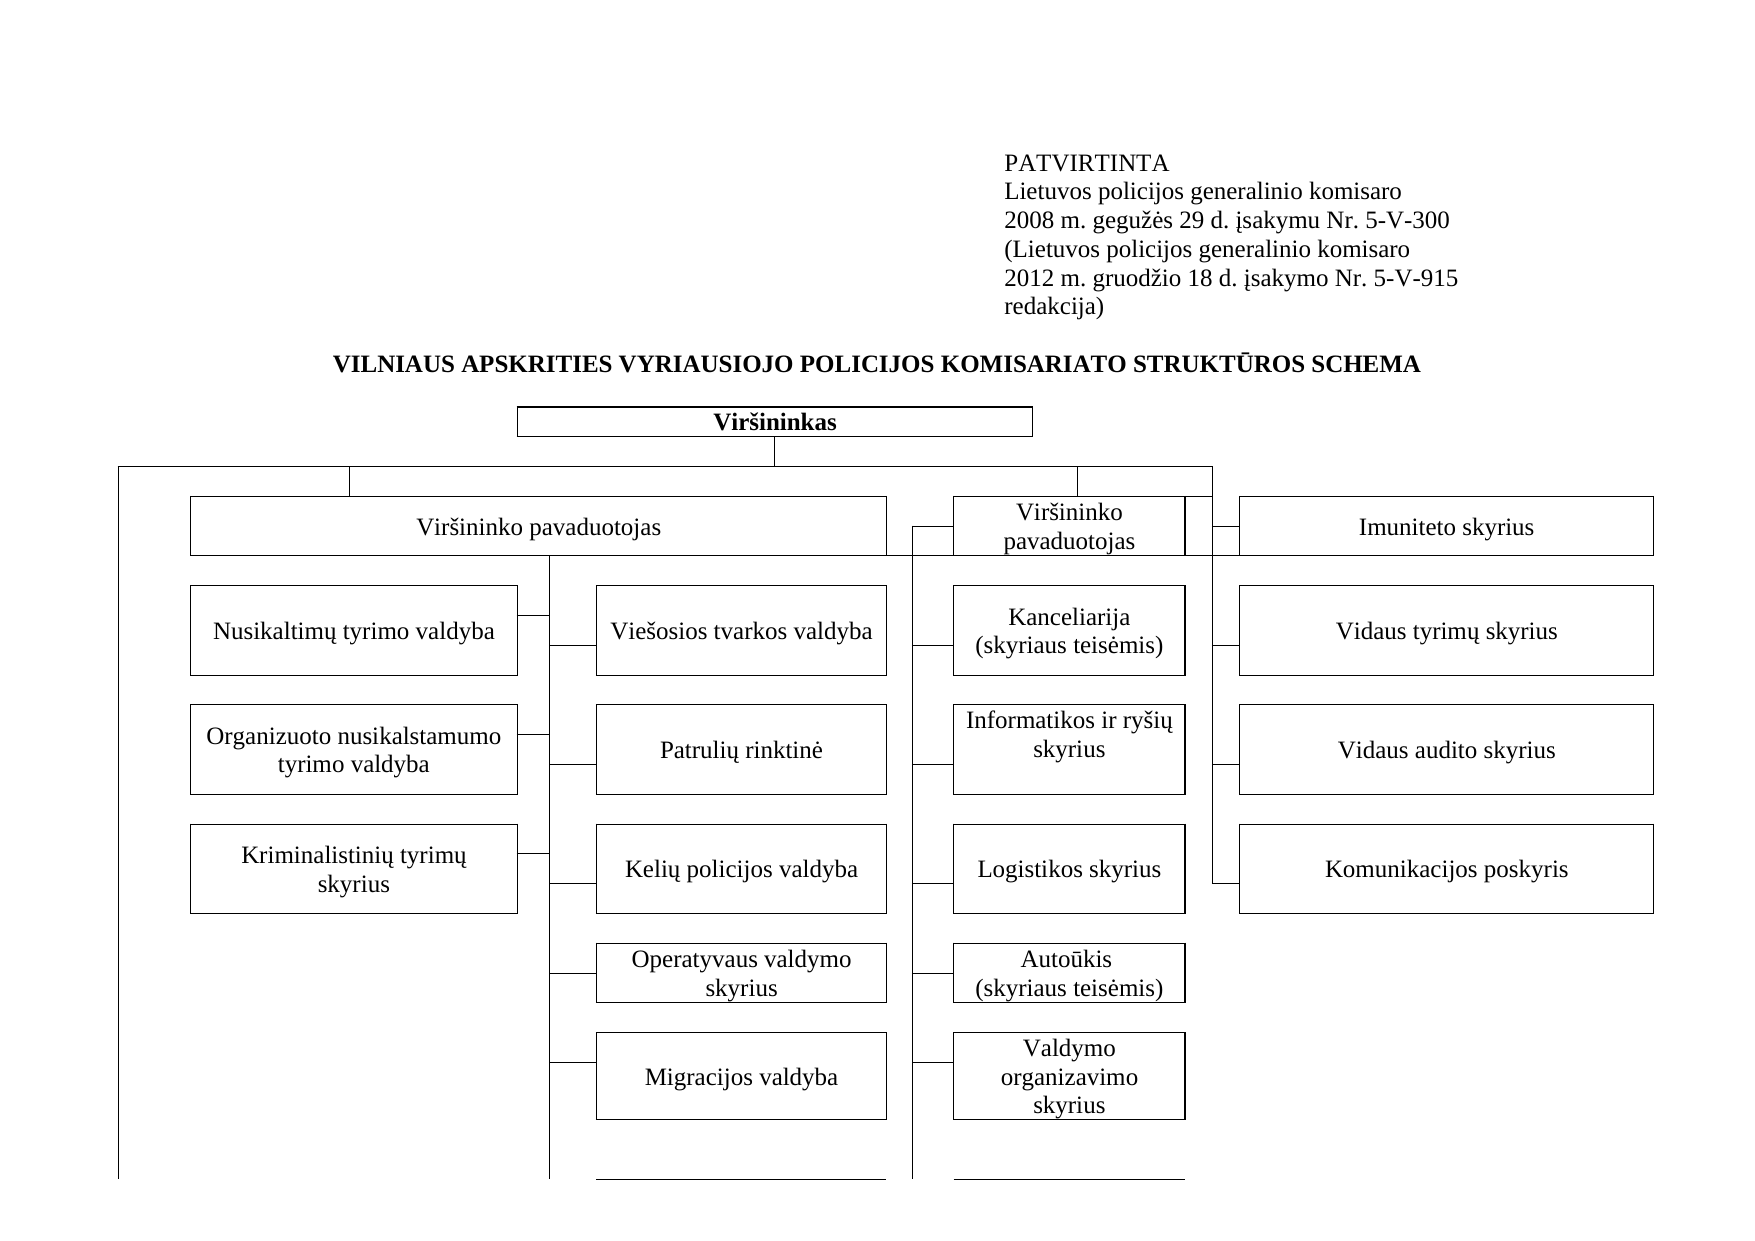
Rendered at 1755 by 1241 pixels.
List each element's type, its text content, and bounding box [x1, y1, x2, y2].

table_cell [913, 1119, 953, 1179]
table_cell [1212, 943, 1239, 972]
table_cell [1186, 1032, 1212, 1062]
table_cell [775, 467, 1077, 496]
table_cell [150, 704, 190, 764]
table_cell Valdymo organizavimo skyrius [954, 1033, 1184, 1119]
table_cell [1185, 794, 1212, 823]
table_cell Vidaus audito skyrius [1240, 705, 1653, 794]
table_cell [550, 1002, 596, 1032]
table_cell [1240, 795, 1653, 823]
table_cell [887, 943, 912, 972]
table_cell [886, 556, 912, 585]
table_cell [517, 1119, 549, 1179]
table_cell [1240, 556, 1653, 585]
table_cell [913, 824, 953, 883]
table_cell [913, 913, 953, 943]
table_cell [913, 884, 953, 913]
table_cell [1033, 436, 1653, 466]
table_cell [1240, 1032, 1653, 1119]
table_cell [1212, 973, 1239, 1002]
table_cell Informatikos ir ryšių skyrius [954, 705, 1184, 794]
table_cell [350, 467, 517, 496]
table_cell [887, 1062, 912, 1119]
table_cell Vidaus tyrimų skyrius [1240, 586, 1653, 674]
table_cell [1185, 675, 1212, 704]
table_cell [518, 704, 549, 734]
table_cell [1212, 1002, 1239, 1032]
table_cell Logistikos skyrius [954, 825, 1184, 913]
table_cell [517, 943, 549, 972]
table_cell Kelių policijos valdyba [597, 825, 886, 913]
table_cell [1213, 527, 1239, 555]
table_cell [913, 527, 953, 555]
table_cell [1240, 1002, 1653, 1032]
table_cell [596, 1003, 886, 1032]
table_cell [550, 704, 596, 764]
table_cell [913, 974, 953, 1002]
table_cell [150, 496, 190, 526]
table_cell [886, 1002, 912, 1032]
table_cell [119, 467, 150, 496]
table_cell [550, 974, 596, 1002]
table_cell [150, 1119, 191, 1179]
table_cell [913, 646, 953, 674]
table_cell Viešosios tvarkos valdyba [597, 586, 886, 674]
table_cell [517, 437, 774, 466]
table_cell [1185, 1149, 1212, 1179]
table_cell [913, 943, 953, 972]
table_cell Kanceliarija (skyriaus teisėmis) [954, 586, 1184, 674]
table_cell [119, 496, 150, 555]
table_cell Kriminalistinių tyrimų skyrius [191, 825, 517, 913]
table_cell [1186, 585, 1212, 645]
table_cell [1212, 1119, 1239, 1149]
table_cell [887, 1032, 912, 1062]
table_cell [150, 1032, 191, 1119]
table_cell Operatyvaus valdymo skyrius [597, 944, 886, 1002]
table_cell [550, 794, 596, 823]
table_cell [913, 675, 953, 704]
table_cell [1213, 765, 1239, 794]
table_cell Viršininko pavaduotojas [954, 497, 1184, 555]
table_cell Viršininko pavaduotojas [191, 497, 886, 555]
table_cell [1213, 466, 1421, 496]
table_cell [119, 824, 150, 913]
table_cell [191, 914, 517, 943]
table_cell [191, 556, 517, 585]
table_cell [150, 526, 190, 555]
table_header [1033, 406, 1653, 436]
table_cell [887, 645, 912, 674]
table_cell [550, 1032, 596, 1062]
table_cell [191, 943, 517, 1002]
table_cell [518, 854, 549, 883]
table_cell [150, 555, 191, 585]
table_cell [550, 1063, 596, 1119]
table_cell [886, 675, 912, 704]
table_cell [191, 1002, 517, 1032]
table_cell [886, 913, 912, 943]
table_cell [150, 824, 190, 883]
table_cell [550, 675, 596, 704]
table_cell [1212, 913, 1239, 943]
table_cell Nusikaltimų tyrimo valdyba [191, 586, 517, 674]
table_cell Migracijos valdyba [597, 1033, 886, 1119]
table_cell [517, 913, 549, 943]
table_cell [191, 676, 517, 704]
table_cell [119, 1002, 150, 1032]
text 2008 m. gegužės 29 d. įsakymu Nr. 5-V-300 [1004, 205, 1636, 234]
table_cell [550, 824, 596, 883]
table_cell [150, 973, 191, 1002]
table_cell [596, 914, 886, 943]
table_cell [119, 585, 150, 674]
table_cell [1185, 1119, 1212, 1149]
table_cell [119, 943, 150, 1002]
table_cell [150, 913, 191, 943]
table_cell [1186, 497, 1212, 526]
table_cell [1186, 526, 1212, 555]
table_cell Imuniteto skyrius [1240, 497, 1653, 555]
table_cell [550, 556, 596, 585]
table_cell [1185, 1002, 1212, 1032]
table_cell [954, 676, 1185, 704]
table_cell [517, 794, 549, 823]
text 2012 m. gruodžio 18 d. įsakymo Nr. 5-V-915 [1004, 263, 1636, 291]
table_cell [1186, 973, 1212, 1002]
table_cell [150, 645, 190, 674]
table_cell [1212, 1062, 1239, 1119]
table_cell [1213, 556, 1239, 585]
table_cell [119, 794, 150, 823]
table_cell [1212, 1032, 1239, 1062]
table_cell [517, 1002, 549, 1032]
table_cell [913, 585, 953, 645]
table_cell [1240, 943, 1653, 1002]
table_cell [596, 795, 886, 823]
table_cell [1213, 496, 1239, 526]
table_cell [191, 795, 517, 823]
table_cell [550, 1119, 596, 1179]
table_cell [150, 764, 190, 794]
table_cell [1213, 794, 1239, 823]
table_cell [913, 794, 953, 823]
table_cell [886, 794, 912, 823]
text (Lietuvos policijos generalinio komisaro [1004, 234, 1636, 263]
text VILNIAUS APSKRITIES VYRIAUSIOJO POLICIJOS KOMISARIATO STRUKTŪROS SCHEMA [118, 349, 1636, 378]
text redakcija) [1004, 291, 1636, 320]
table_cell [887, 883, 912, 913]
table_cell [518, 645, 549, 674]
table_cell [150, 675, 191, 704]
table_cell [1185, 556, 1212, 585]
table_cell [518, 764, 549, 794]
table_cell [1240, 1119, 1653, 1179]
table_cell [887, 824, 912, 883]
table_cell [913, 765, 953, 794]
table_cell [191, 1119, 517, 1179]
table_cell [886, 1119, 912, 1179]
table_cell [550, 585, 596, 645]
table_cell [1212, 884, 1239, 913]
table_cell [150, 883, 190, 913]
table_cell [191, 1032, 517, 1119]
text Lietuvos policijos generalinio komisaro [1004, 176, 1636, 205]
table_cell [150, 794, 191, 823]
table_cell [517, 1032, 549, 1062]
table_cell [119, 704, 150, 794]
table_cell [1240, 914, 1653, 943]
table_cell [887, 496, 953, 526]
table_cell [1186, 704, 1212, 764]
table_cell [150, 585, 190, 645]
table_cell [518, 883, 549, 913]
table_cell [954, 1003, 1185, 1032]
table_cell [550, 913, 596, 943]
table_cell [150, 1002, 191, 1032]
table_cell [596, 556, 886, 585]
table_cell [119, 1119, 150, 1179]
table_cell [1186, 824, 1212, 883]
table_cell [1186, 1062, 1212, 1119]
table_cell [887, 704, 912, 764]
table_cell [517, 556, 549, 585]
table_cell [1186, 764, 1212, 794]
table_cell Patrulių rinktinė [597, 705, 886, 794]
table_cell [1213, 675, 1239, 704]
table_cell [1186, 645, 1212, 674]
table_cell [119, 1032, 150, 1119]
table_cell [1186, 943, 1212, 972]
table_cell [1186, 883, 1212, 913]
table_cell Komunikacijos poskyris [1240, 825, 1653, 913]
table_cell [954, 556, 1185, 585]
table_cell [518, 585, 549, 615]
table_cell [596, 676, 886, 704]
table_cell [517, 467, 774, 496]
table_cell [887, 526, 912, 555]
table_cell [1078, 467, 1212, 496]
table_cell [150, 943, 191, 972]
table_cell [550, 646, 596, 674]
table_cell [1213, 646, 1239, 674]
table_cell [118, 436, 517, 466]
table_header Viršininkas [518, 408, 1032, 436]
table_cell Organizuoto nusikalstamumo tyrimo valdyba [191, 705, 517, 794]
table_cell [1213, 824, 1239, 883]
table_cell [550, 884, 596, 913]
table_cell [1240, 676, 1653, 704]
table_cell [1213, 585, 1239, 645]
table_cell [119, 913, 150, 943]
table_cell [954, 914, 1185, 943]
table_cell [1421, 466, 1653, 496]
table_cell [518, 735, 549, 764]
table_header [118, 406, 517, 436]
table_cell [887, 585, 912, 645]
table_cell [518, 616, 549, 645]
table_cell [1185, 913, 1212, 943]
table_cell [913, 1063, 953, 1119]
table_cell [887, 764, 912, 794]
table_cell [550, 765, 596, 794]
table_cell [913, 556, 953, 585]
table_cell [954, 795, 1185, 823]
table_cell [775, 437, 1033, 466]
table_cell [1212, 1149, 1239, 1179]
table_cell Autoūkis (skyriaus teisėmis) [954, 944, 1184, 1002]
table_cell [954, 1120, 1185, 1179]
table_cell [517, 1062, 549, 1119]
table_cell [517, 973, 549, 1002]
table_cell [887, 973, 912, 1002]
table_cell [150, 467, 349, 496]
table_cell [913, 1032, 953, 1062]
table_cell [596, 1120, 886, 1179]
table_cell [518, 824, 549, 853]
table_cell [913, 704, 953, 764]
table_cell [1213, 704, 1239, 764]
table_cell [550, 943, 596, 972]
table_cell [913, 1002, 953, 1032]
table_cell [517, 675, 549, 704]
table_cell [119, 675, 150, 704]
text PATVIRTINTA [1004, 148, 1636, 176]
table_cell [119, 555, 150, 585]
